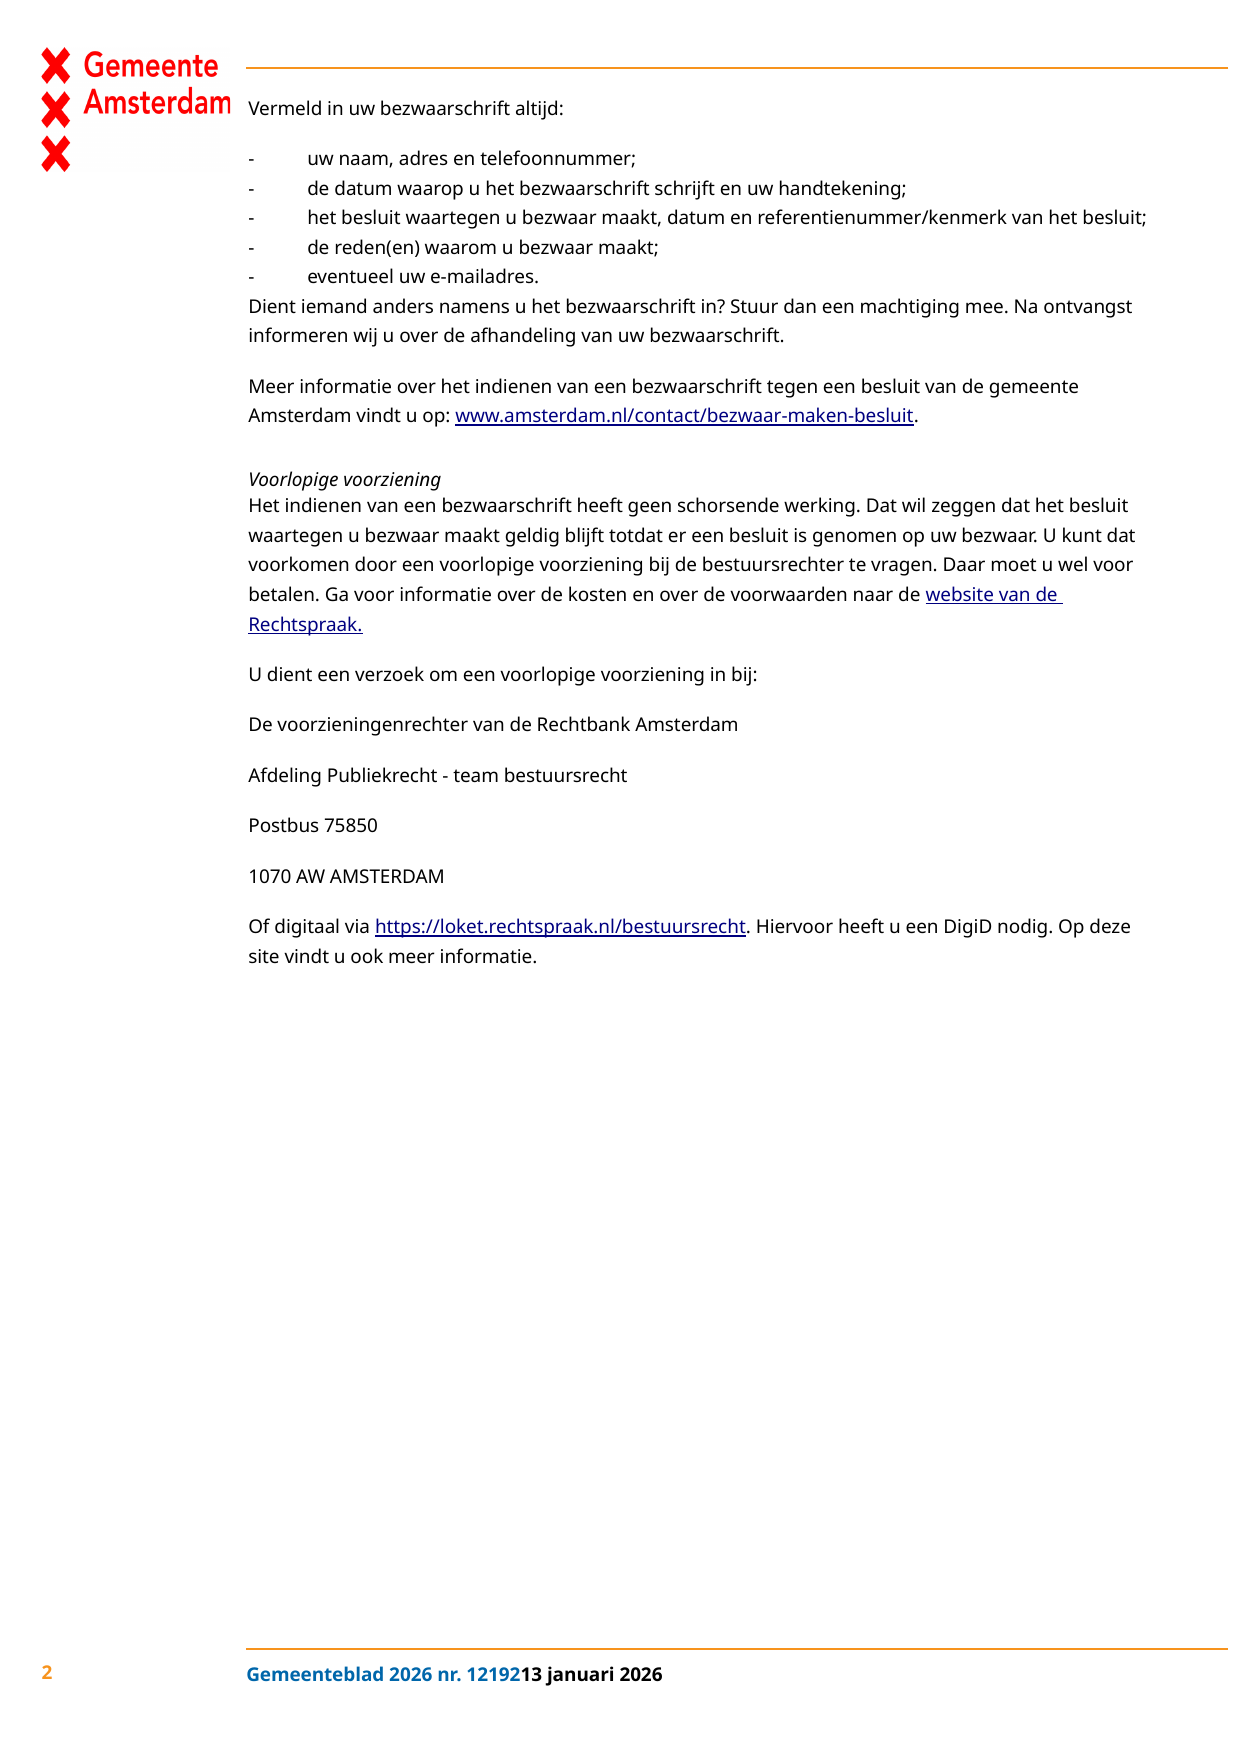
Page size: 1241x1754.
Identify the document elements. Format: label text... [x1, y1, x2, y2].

text Meer informatie over het indienen van een bezwaarschrift tegen een besluit van de gemeente Amsterdam vindt u op: www.amsterdam.nl/contact/bezwaar-maken-besluit. [248, 373, 1152, 428]
list eventueel uw e-mailadres. [248, 263, 1152, 289]
list uw naam, adres en telefoonnummer; [248, 145, 1152, 171]
list het besluit waartegen u bezwaar maakt, datum en referentienummer/kenmerk van het besluit; [248, 204, 1152, 230]
text Dient iemand anders namens u het bezwaarschrift in? Stuur dan een machtiging mee. Na ontvangst informeren wij u over de afhandeling van uw bezwaarschrift. [248, 293, 1152, 348]
list de datum waarop u het bezwaarschrift schrijft en uw handtekening; [248, 175, 1152, 201]
text De voorzieningenrechter van de Rechtbank Amsterdam [248, 712, 1152, 737]
text Het indienen van een bezwaarschrift heeft geen schorsende werking. Dat wil zeggen dat het besluit waartegen u bezwaar maakt geldig blijft totdat er een besluit is genomen op uw bezwaar. U kunt dat voorkomen door een voorlopige voorziening bij de bestuursrechter te vragen. Daar moet u wel voor betalen. Ga voor informatie over de kosten en over de voorwaarden naar de website van de Rechtspraak. [248, 492, 1152, 636]
text Of digitaal via https://loket.rechtspraak.nl/bestuursrecht. Hiervoor heeft u een DigiD nodig. Op deze site vindt u ook meer informatie. [248, 913, 1152, 968]
text Voorlopige voorziening [248, 467, 1152, 492]
text Vermeld in uw bezwaarschrift altijd: [248, 95, 1152, 121]
text 1070 AW AMSTERDAM [248, 863, 1152, 888]
picture [41, 47, 231, 172]
text U dient een verzoek om een voorlopige voorziening in bij: [248, 661, 1152, 687]
text Afdeling Publiekrecht - team bestuursrecht [248, 762, 1152, 788]
text Postbus 75850 [248, 812, 1152, 838]
list de reden(en) waarom u bezwaar maakt; [248, 234, 1152, 260]
